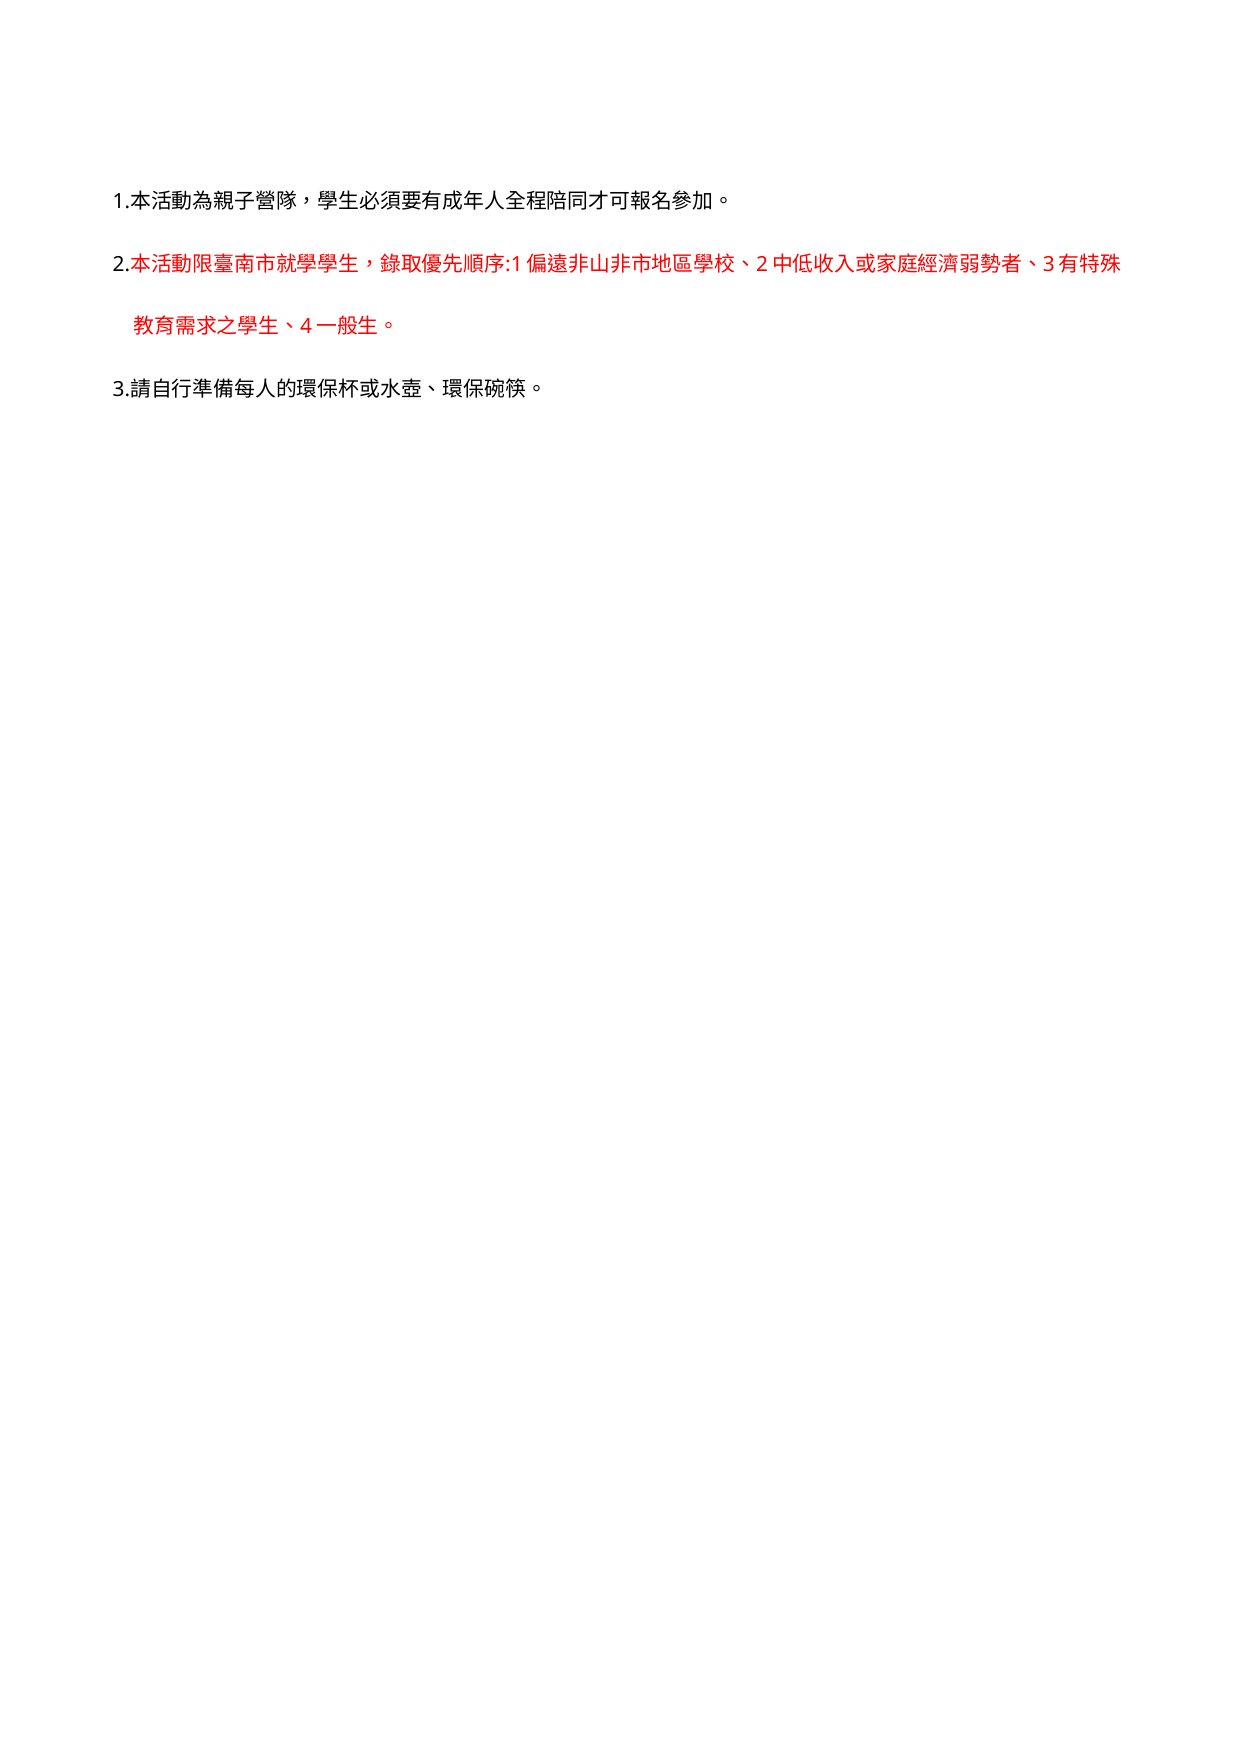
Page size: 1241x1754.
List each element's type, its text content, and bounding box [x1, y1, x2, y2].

text 2.本活動限臺南市就學學生，錄取優先順序:1偏遠非山非市地區學校、2中低收入或家庭經濟弱勢者、3有特殊教育需求之學生、4一般生。 [112, 221, 1128, 346]
text 1.本活動為親子營隊，學生必須要有成年人全程陪同才可報名參加。 [112, 158, 1128, 221]
text 3.請自行準備每人的環保杯或水壺、環保碗筷。 [112, 346, 1128, 408]
